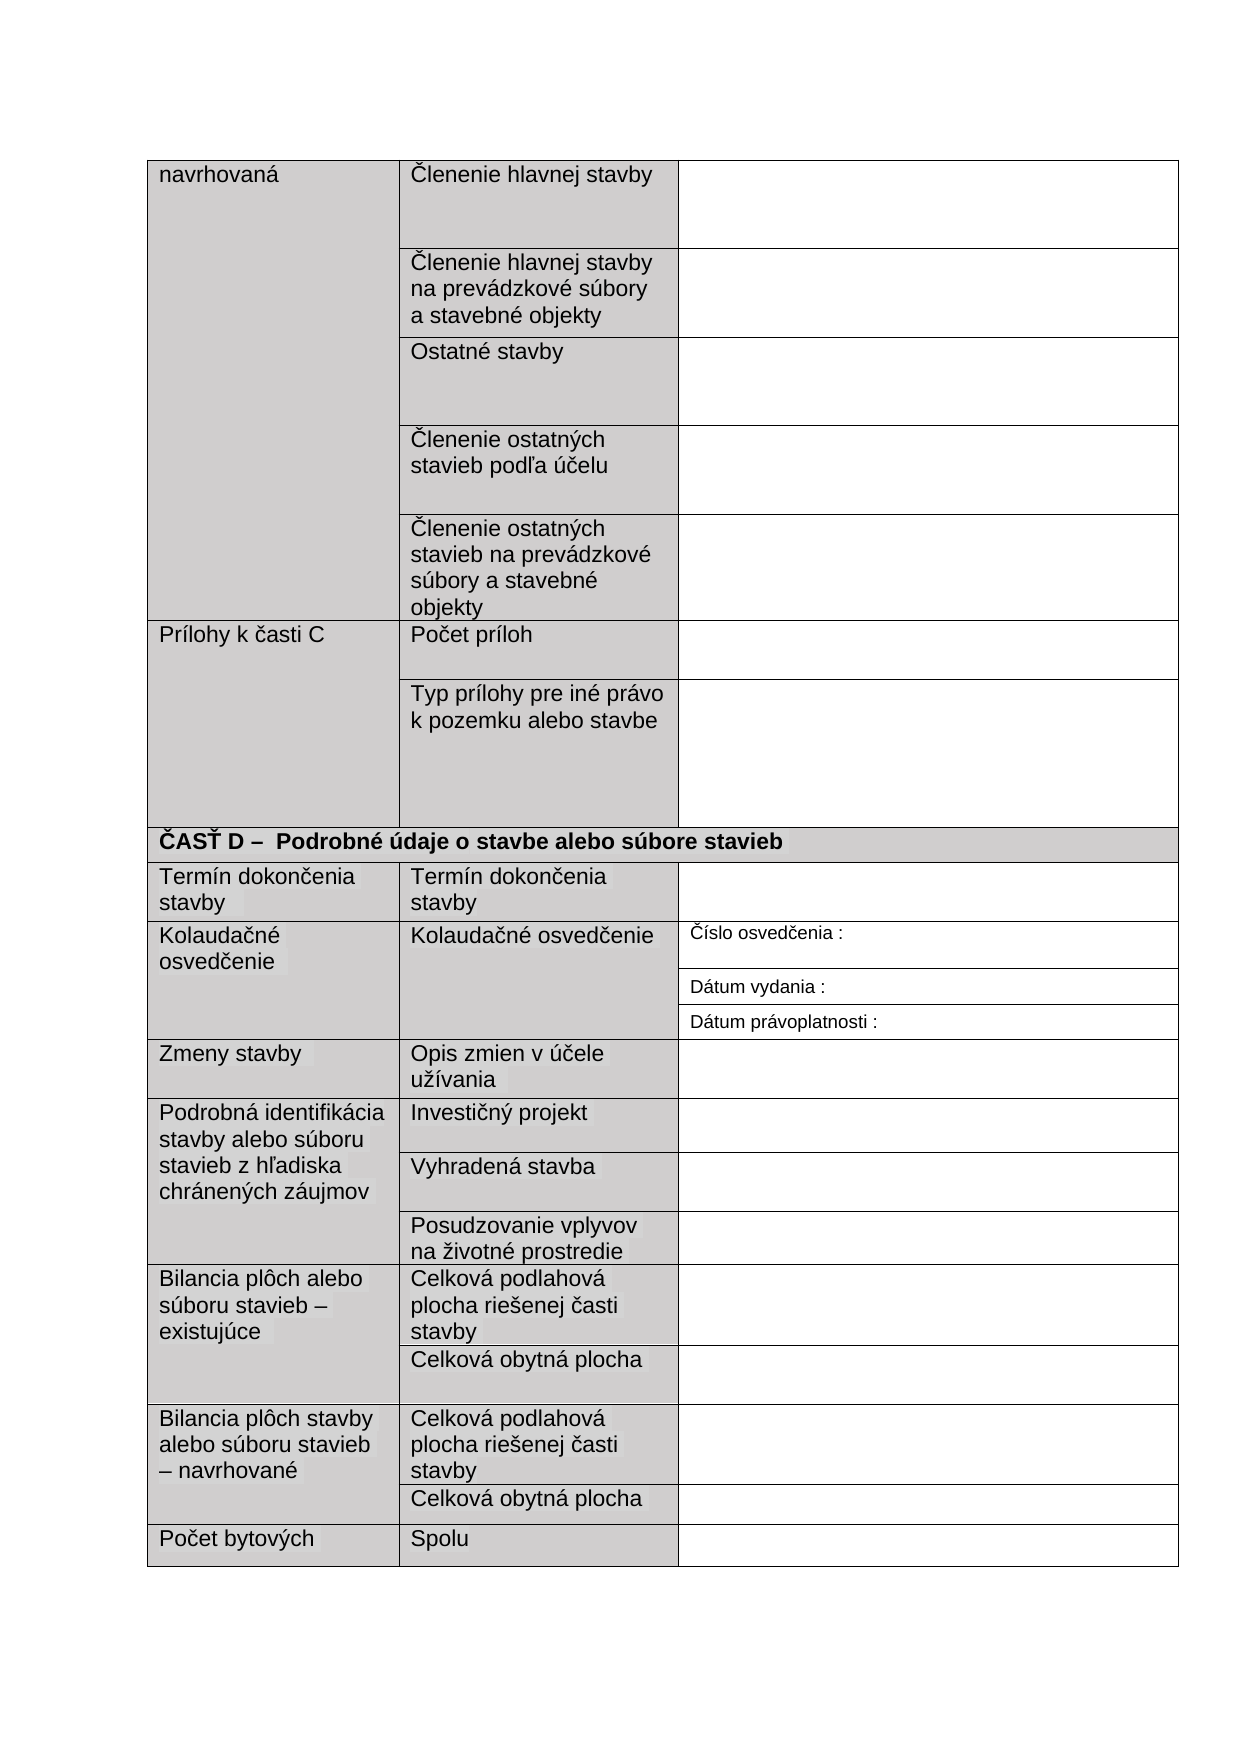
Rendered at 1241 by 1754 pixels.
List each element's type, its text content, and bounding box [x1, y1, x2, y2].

table_cell [679, 1040, 1178, 1098]
table_cell [679, 621, 1178, 679]
table_cell ČASŤ D – Podrobné údaje o stavbe alebo súbore stavieb [148, 828, 1178, 862]
table_cell Členenie hlavnej stavby [400, 161, 678, 248]
table_cell Opis zmien v účele užívania [400, 1040, 678, 1098]
table_cell Členenie ostatných stavieb podľa účelu [400, 426, 678, 514]
table_cell [679, 1153, 1178, 1211]
table_cell navrhovaná [148, 161, 399, 620]
table_cell [679, 680, 1178, 827]
table_cell Bilancia plôch alebo súboru stavieb – existujúce [148, 1265, 399, 1403]
table_cell [679, 1212, 1178, 1264]
table_cell Bilancia plôch stavby alebo súboru stavieb – navrhované [148, 1405, 399, 1524]
table_cell [679, 515, 1178, 620]
table_cell Spolu [400, 1525, 678, 1566]
table_cell Počet bytových [148, 1525, 399, 1566]
table_cell [679, 426, 1178, 514]
table_cell Prílohy k časti C [148, 621, 399, 827]
table_cell Celková podlahová plocha riešenej časti stavby [400, 1265, 678, 1344]
table_cell Typ prílohy pre iné právo k pozemku alebo stavbe [400, 680, 678, 827]
table_cell [679, 1265, 1178, 1344]
table_cell Vyhradená stavba [400, 1153, 678, 1211]
table_cell [679, 863, 1178, 921]
table_cell Ostatné stavby [400, 338, 678, 425]
table_cell [679, 1405, 1178, 1484]
table_cell Podrobná identifikácia stavby alebo súboru stavieb z hľadiska chránených záujmov [148, 1099, 399, 1264]
table_cell Kolaudačné osvedčenie [148, 922, 399, 1039]
table_cell Dátum právoplatnosti : [679, 1005, 1178, 1039]
table_cell Kolaudačné osvedčenie [400, 922, 678, 1039]
table_cell Celková obytná plocha [400, 1485, 678, 1524]
table_cell Dátum vydania : [679, 969, 1178, 1004]
table_cell Počet príloh [400, 621, 678, 679]
table_cell Členenie hlavnej stavby na prevádzkové súbory a stavebné objekty [400, 249, 678, 337]
table_cell [679, 338, 1178, 425]
table_cell [679, 161, 1178, 248]
table_cell [679, 1525, 1178, 1566]
table_cell [679, 1485, 1178, 1524]
table_cell Celková obytná plocha [400, 1346, 678, 1403]
table_cell [679, 1099, 1178, 1152]
table_cell [679, 1346, 1178, 1403]
table_cell Termín dokončenia stavby [400, 863, 678, 921]
table_cell Číslo osvedčenia : [679, 922, 1178, 968]
table_cell Členenie ostatných stavieb na prevádzkové súbory a stavebné objekty [400, 515, 678, 620]
table_cell Zmeny stavby [148, 1040, 399, 1098]
table_cell Termín dokončenia stavby [148, 863, 399, 921]
table_cell Investičný projekt [400, 1099, 678, 1152]
table_cell Celková podlahová plocha riešenej časti stavby [400, 1405, 678, 1484]
table_cell Posudzovanie vplyvov na životné prostredie [400, 1212, 678, 1264]
table_cell [679, 249, 1178, 337]
